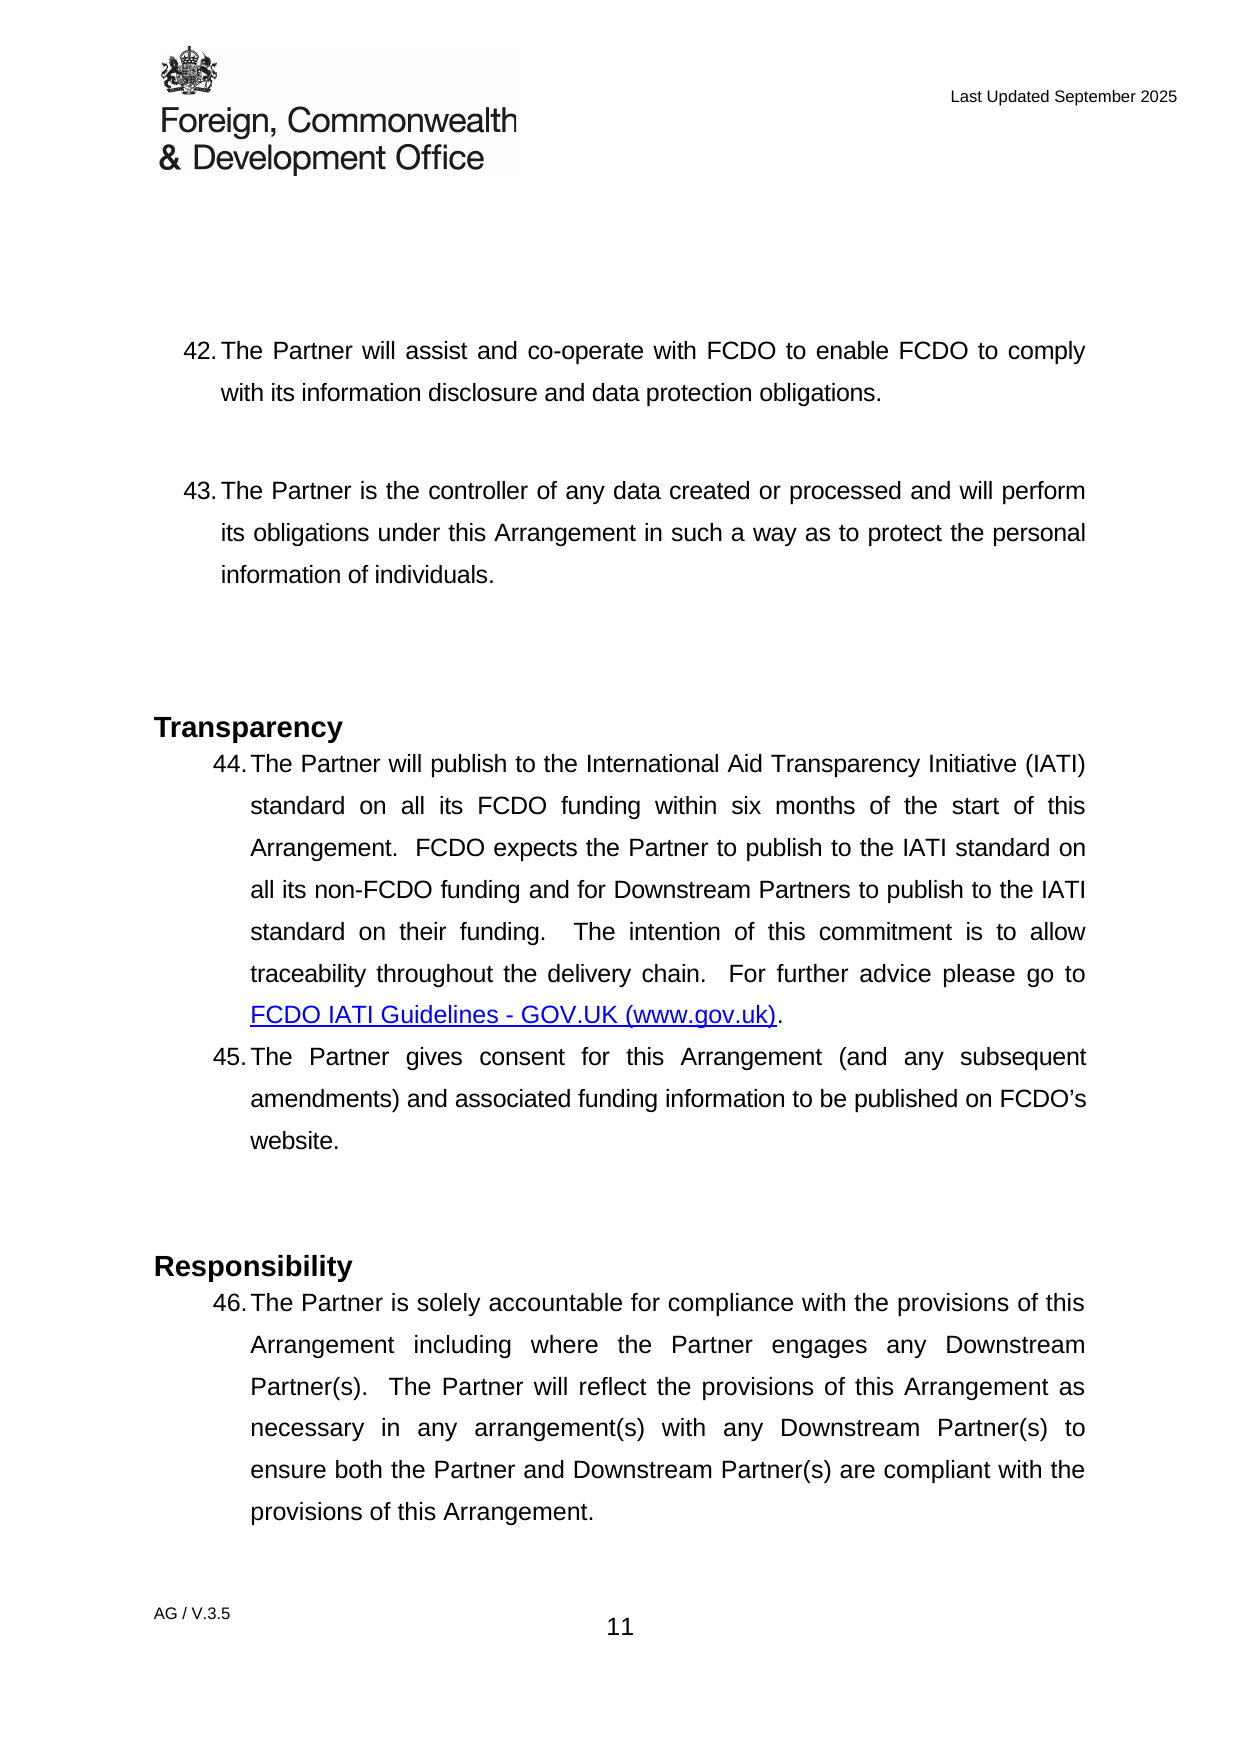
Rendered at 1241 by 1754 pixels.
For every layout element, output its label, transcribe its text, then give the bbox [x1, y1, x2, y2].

list The Partner is the controller of any data created or processed and will perform its obligations under this Arrangement in such a way as to protect the personal information of individuals. [183, 477, 1087, 588]
subtitle Transparency [153, 711, 1087, 744]
picture [157, 46, 517, 176]
subtitle Responsibility [153, 1250, 1087, 1282]
list The Partner is solely accountable for compliance with the provisions of this Arrangement including where the Partner engages any Downstream Partner(s). The Partner will reflect the provisions of this Arrangement as necessary in any arrangement(s) with any Downstream Partner(s) to ensure both the Partner and Downstream Partner(s) are compliant with the provisions of this Arrangement. [213, 1289, 1087, 1526]
list The Partner gives consent for this Arrangement (and any subsequent amendments) and associated funding information to be published on FCDO’s website. [213, 1043, 1087, 1155]
list The Partner will assist and co-operate with FCDO to enable FCDO to comply with its information disclosure and data protection obligations. [183, 337, 1087, 407]
list The Partner will publish to the International Aid Transparency Initiative (IATI) standard on all its FCDO funding within six months of the start of this Arrangement. FCDO expects the Partner to publish to the IATI standard on all its non-FCDO funding and for Downstream Partners to publish to the IATI standard on their funding. The intention of this commitment is to allow traceability throughout the delivery chain. For further advice please go to FCDO IATI Guidelines - GOV.UK (www.gov.uk). [213, 750, 1087, 1029]
